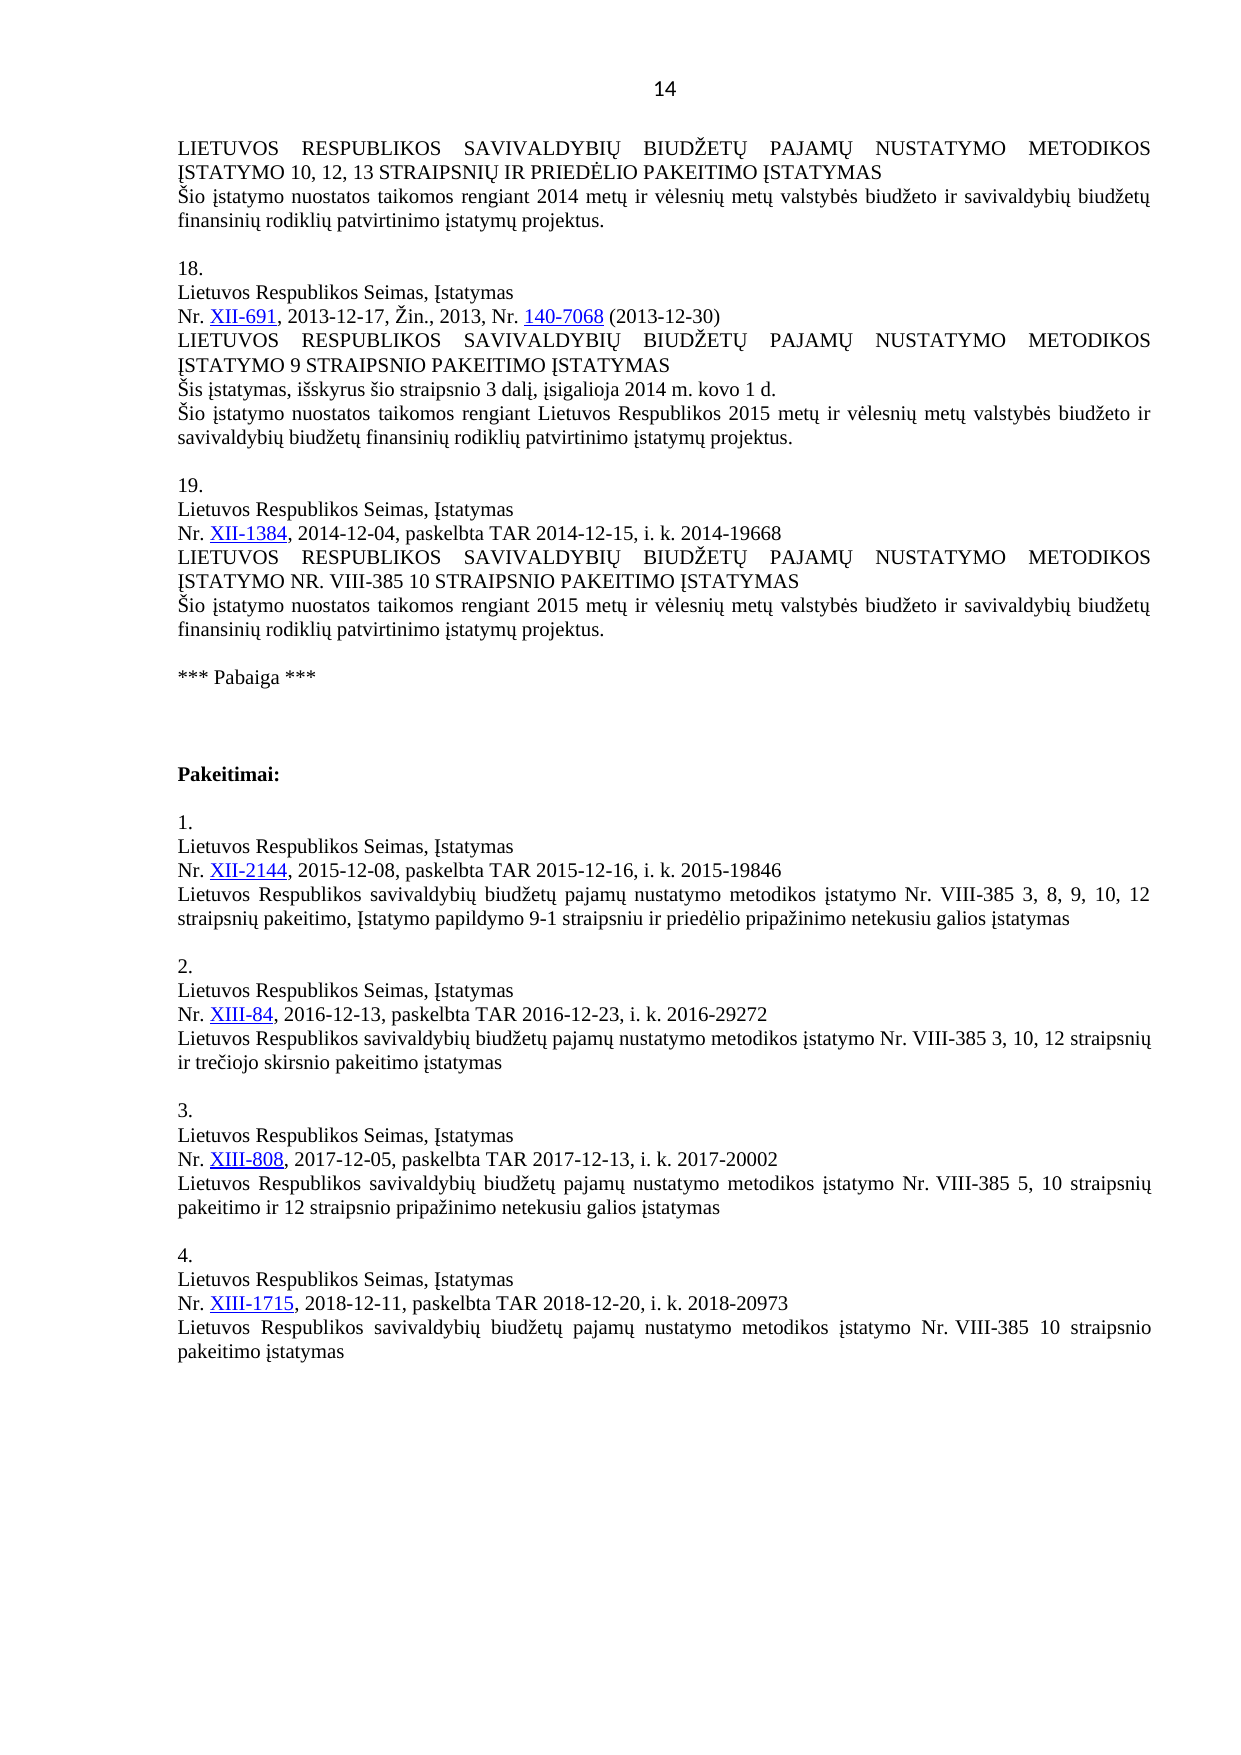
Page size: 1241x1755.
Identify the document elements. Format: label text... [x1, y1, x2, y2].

text 3. [177, 1098, 1152, 1122]
text Lietuvos Respublikos savivaldybių biudžetų pajamų nustatymo metodikos įstatymo Nr. VIII-385 3, 8, 9, 10, 12 straipsnių pakeitimo, Įstatymo papildymo 9-1 straipsniu ir priedėlio pripažinimo netekusiu galios įstatymas [177, 882, 1152, 930]
text Nr. XII-2144, 2015-12-08, paskelbta TAR 2015-12-16, i. k. 2015-19846 [177, 858, 1152, 882]
text LIETUVOS RESPUBLIKOS SAVIVALDYBIŲ BIUDŽETŲ PAJAMŲ NUSTATYMO METODIKOS ĮSTATYMO NR. VIII-385 10 STRAIPSNIO PAKEITIMO ĮSTATYMAS [177, 545, 1152, 593]
text Nr. XIII-1715, 2018-12-11, paskelbta TAR 2018-12-20, i. k. 2018-20973 [177, 1291, 1152, 1315]
text 1. [177, 810, 1152, 834]
text Pakeitimai: [177, 762, 1152, 786]
text Lietuvos Respublikos Seimas, Įstatymas [177, 978, 1152, 1002]
text Šio įstatymo nuostatos taikomos rengiant 2014 metų ir vėlesnių metų valstybės biudžeto ir savivaldybių biudžetų finansinių rodiklių patvirtinimo įstatymų projektus. [177, 184, 1152, 232]
text 2. [177, 954, 1152, 978]
text Lietuvos Respublikos Seimas, Įstatymas [177, 280, 1152, 304]
text Lietuvos Respublikos savivaldybių biudžetų pajamų nustatymo metodikos įstatymo Nr. VIII-385 3, 10, 12 straipsnių ir trečiojo skirsnio pakeitimo įstatymas [177, 1026, 1152, 1074]
text Lietuvos Respublikos savivaldybių biudžetų pajamų nustatymo metodikos įstatymo Nr. VIII-385 5, 10 straipsnių pakeitimo ir 12 straipsnio pripažinimo netekusiu galios įstatymas [177, 1171, 1152, 1219]
text *** Pabaiga *** [177, 665, 1152, 689]
text 4. [177, 1243, 1152, 1267]
text Lietuvos Respublikos Seimas, Įstatymas [177, 834, 1152, 858]
text Lietuvos Respublikos savivaldybių biudžetų pajamų nustatymo metodikos įstatymo Nr. VIII-385 10 straipsnio pakeitimo įstatymas [177, 1315, 1152, 1363]
text Nr. XII-691, 2013-12-17, Žin., 2013, Nr. 140-7068 (2013-12-30) [177, 304, 1152, 328]
text Nr. XIII-808, 2017-12-05, paskelbta TAR 2017-12-13, i. k. 2017-20002 [177, 1147, 1152, 1171]
text Lietuvos Respublikos Seimas, Įstatymas [177, 1267, 1152, 1291]
text Nr. XII-1384, 2014-12-04, paskelbta TAR 2014-12-15, i. k. 2014-19668 [177, 521, 1152, 545]
text Šio įstatymo nuostatos taikomos rengiant 2015 metų ir vėlesnių metų valstybės biudžeto ir savivaldybių biudžetų finansinių rodiklių patvirtinimo įstatymų projektus. [177, 593, 1152, 641]
text Šio įstatymo nuostatos taikomos rengiant Lietuvos Respublikos 2015 metų ir vėlesnių metų valstybės biudžeto ir savivaldybių biudžetų finansinių rodiklių patvirtinimo įstatymų projektus. [177, 401, 1152, 449]
text 18. [177, 256, 1152, 280]
text LIETUVOS RESPUBLIKOS SAVIVALDYBIŲ BIUDŽETŲ PAJAMŲ NUSTATYMO METODIKOS ĮSTATYMO 10, 12, 13 STRAIPSNIŲ IR PRIEDĖLIO PAKEITIMO ĮSTATYMAS [177, 136, 1152, 184]
text Šis įstatymas, išskyrus šio straipsnio 3 dalį, įsigalioja 2014 m. kovo 1 d. [177, 377, 1152, 401]
text Lietuvos Respublikos Seimas, Įstatymas [177, 1122, 1152, 1147]
text LIETUVOS RESPUBLIKOS SAVIVALDYBIŲ BIUDŽETŲ PAJAMŲ NUSTATYMO METODIKOS ĮSTATYMO 9 STRAIPSNIO PAKEITIMO ĮSTATYMAS [177, 328, 1152, 377]
text Nr. XIII-84, 2016-12-13, paskelbta TAR 2016-12-23, i. k. 2016-29272 [177, 1002, 1152, 1026]
text Lietuvos Respublikos Seimas, Įstatymas [177, 497, 1152, 521]
text 19. [177, 473, 1152, 497]
